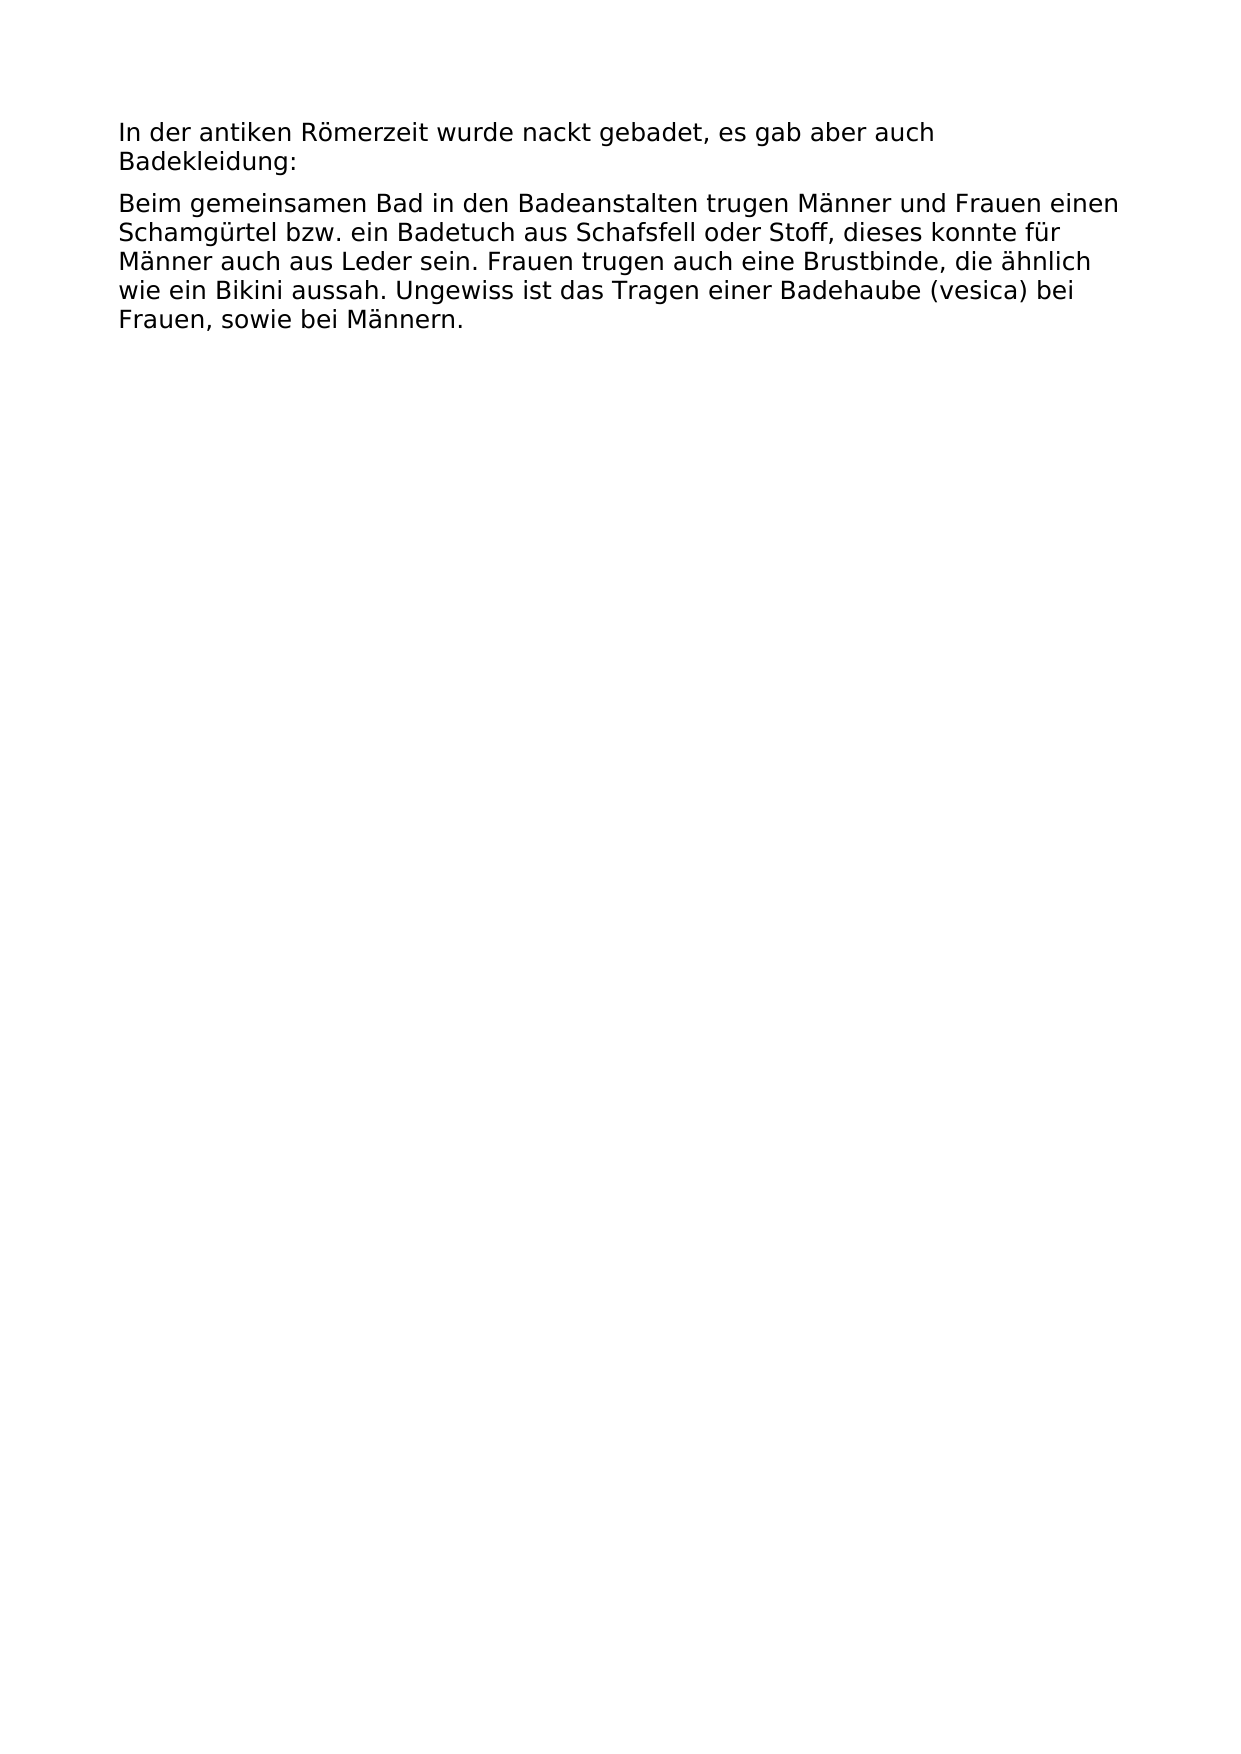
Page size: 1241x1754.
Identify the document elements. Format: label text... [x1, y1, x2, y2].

text Beim gemeinsamen Bad in den Badeanstalten trugen Männer und Frauen einen Schamgürtel bzw. ein Badetuch aus Schafsfell oder Stoff, dieses konnte für Männer auch aus Leder sein. Frauen trugen auch eine Brustbinde, die ähnlich wie ein Bikini aussah. Ungewiss ist das Tragen einer Badehaube (vesica) bei Frauen, sowie bei Männern. [118, 189, 1122, 335]
text In der antiken Römerzeit wurde nackt gebadet, es gab aber auch Badekleidung: [118, 118, 1122, 176]
